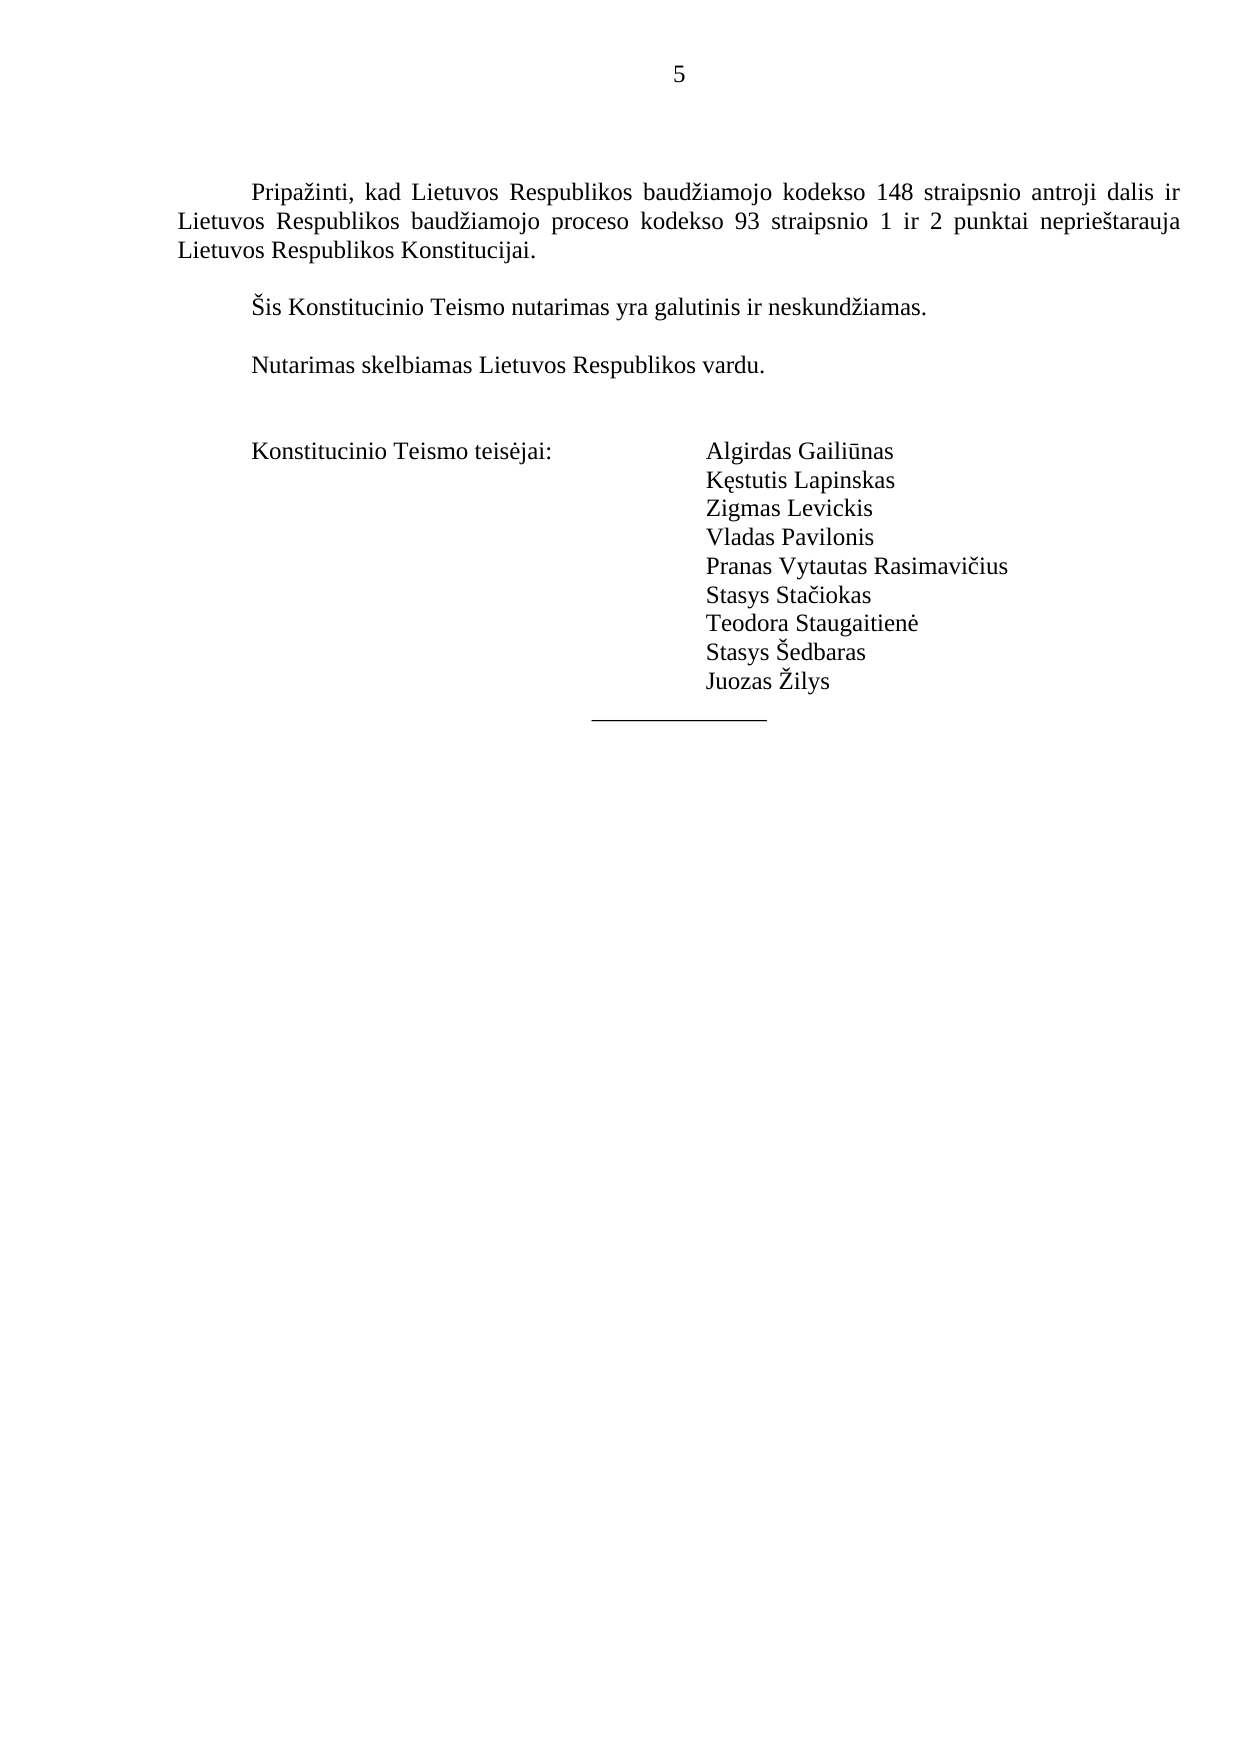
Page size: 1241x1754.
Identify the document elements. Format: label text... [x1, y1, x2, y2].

text Pripažinti, kad Lietuvos Respublikos baudžiamojo kodekso 148 straipsnio antroji dalis ir Lietuvos Respublikos baudžiamojo proceso kodekso 93 straipsnio 1 ir 2 punktai neprieštarauja Lietuvos Respublikos Konstitucijai. [177, 177, 1181, 263]
text Kęstutis Lapinskas [177, 465, 1181, 493]
text Zigmas Levickis [177, 493, 1181, 522]
text Konstitucinio Teismo teisėjai: Algirdas Gailiūnas [177, 436, 1181, 465]
text Stasys Stačiokas [177, 580, 1181, 608]
text Juozas Žilys [177, 666, 1181, 695]
text Nutarimas skelbiamas Lietuvos Respublikos vardu. [177, 350, 1181, 378]
text Teodora Staugaitienė [177, 608, 1181, 637]
text ______________ [177, 695, 1181, 723]
text Pranas Vytautas Rasimavičius [177, 551, 1181, 580]
text Stasys Šedbaras [177, 637, 1181, 666]
text Šis Konstitucinio Teismo nutarimas yra galutinis ir neskundžiamas. [177, 292, 1181, 321]
text Vladas Pavilonis [177, 522, 1181, 551]
